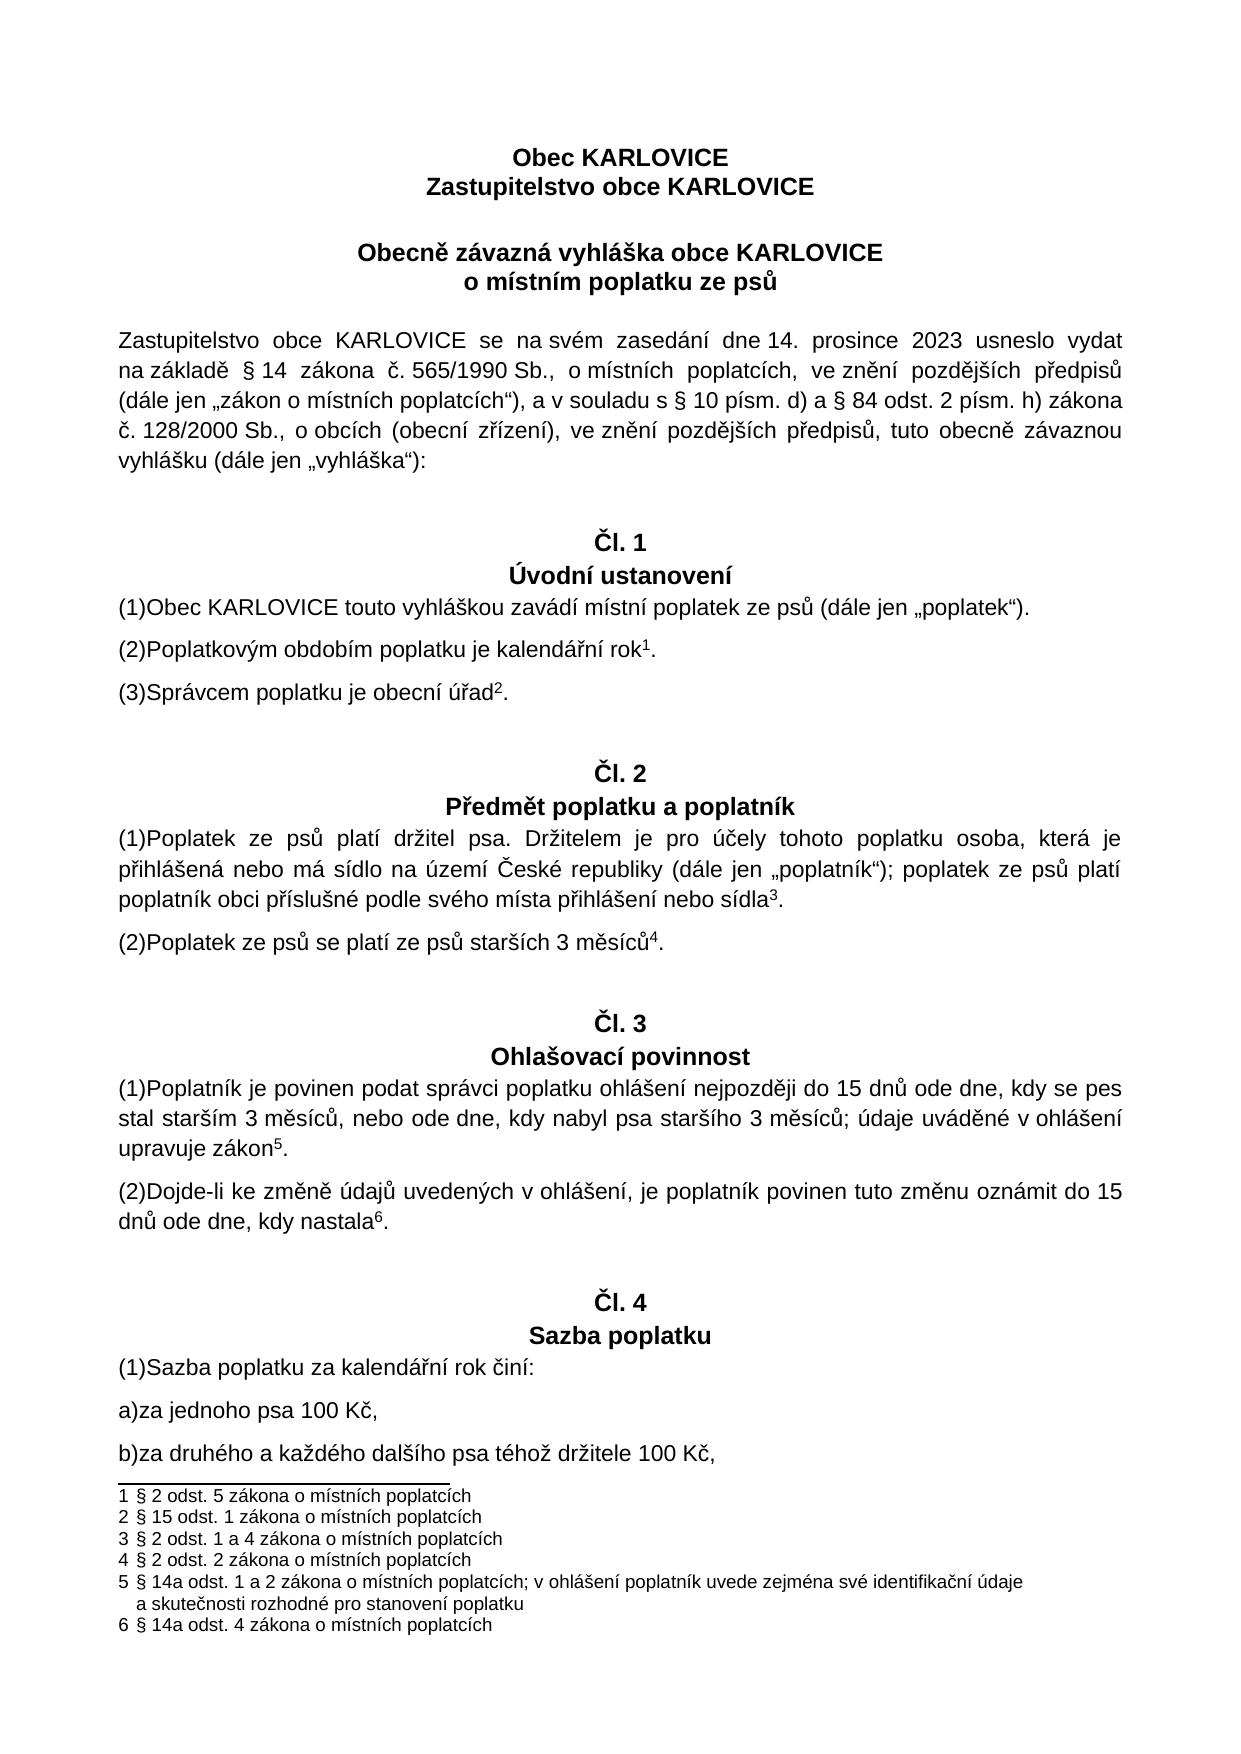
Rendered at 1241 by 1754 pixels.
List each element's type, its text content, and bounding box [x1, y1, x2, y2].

list § 15 odst. 1 zákona o místních poplatcích [118, 1506, 1122, 1528]
list za jednoho psa 100 Kč, [118, 1397, 1122, 1423]
subtitle Čl. 4 Sazba poplatku [118, 1288, 1122, 1350]
list § 2 odst. 2 zákona o místních poplatcích [118, 1549, 1122, 1571]
list Poplatek ze psů se platí ze psů starších 3 měsíců. [118, 928, 1122, 955]
list § 14a odst. 4 zákona o místních poplatcích [118, 1614, 1122, 1635]
list Obec KARLOVICE touto vyhláškou zavádí místní poplatek ze psů (dále jen „poplatek“). [118, 594, 1122, 620]
list Poplatník je povinen podat správci poplatku ohlášení nejpozději do 15 dnů ode dne, kdy se pes stal starším 3 měsíců, nebo ode dne, kdy nabyl psa staršího 3 měsíců; údaje uváděné v ohlášení upravuje zákon. [118, 1075, 1122, 1162]
list § 2 odst. 1 a 4 zákona o místních poplatcích [118, 1528, 1122, 1549]
subtitle Obecně závazná vyhláška obce KARLOVICE o místním poplatku ze psů [118, 238, 1122, 295]
list Dojde-li ke změně údajů uvedených v ohlášení, je poplatník povinen tuto změnu oznámit do 15 dnů ode dne, kdy nastala. [118, 1178, 1122, 1234]
list Poplatek ze psů platí držitel psa. Držitelem je pro účely tohoto poplatku osoba, která je přihlášená nebo má sídlo na území České republiky (dále jen „poplatník“); poplatek ze psů platí poplatník obci příslušné podle svého místa přihlášení nebo sídla. [118, 825, 1122, 912]
text Zastupitelstvo obce KARLOVICE se na svém zasedání dne 14. prosince 2023 usneslo vydat na základě § 14 zákona č. 565/1990 Sb., o místních poplatcích, ve znění pozdějších předpisů (dále jen „zákon o místních poplatcích“), a v souladu s § 10 písm. d) a § 84 odst. 2 písm. h) zákona č. 128/2000 Sb., o obcích (obecní zřízení), ve znění pozdějších předpisů, tuto obecně závaznou vyhlášku (dále jen „vyhláška“): [118, 327, 1122, 474]
list za druhého a každého dalšího psa téhož držitele 100 Kč, [118, 1440, 1122, 1466]
list § 14a odst. 1 a 2 zákona o místních poplatcích; v ohlášení poplatník uvede zejména své identifikační údaje a skutečnosti rozhodné pro stanovení poplatku [118, 1571, 1122, 1614]
subtitle Čl. 3 Ohlašovací povinnost [118, 1009, 1122, 1071]
list Poplatkovým obdobím poplatku je kalendářní rok. [118, 636, 1122, 663]
subtitle Čl. 1 Úvodní ustanovení [118, 528, 1122, 589]
list Správcem poplatku je obecní úřad. [118, 679, 1122, 706]
text Obec KARLOVICE Zastupitelstvo obce KARLOVICE [118, 143, 1122, 201]
list § 2 odst. 5 zákona o místních poplatcích [118, 1484, 1122, 1506]
list Sazba poplatku za kalendářní rok činí: [118, 1354, 1122, 1381]
subtitle Čl. 2 Předmět poplatku a poplatník [118, 759, 1122, 821]
